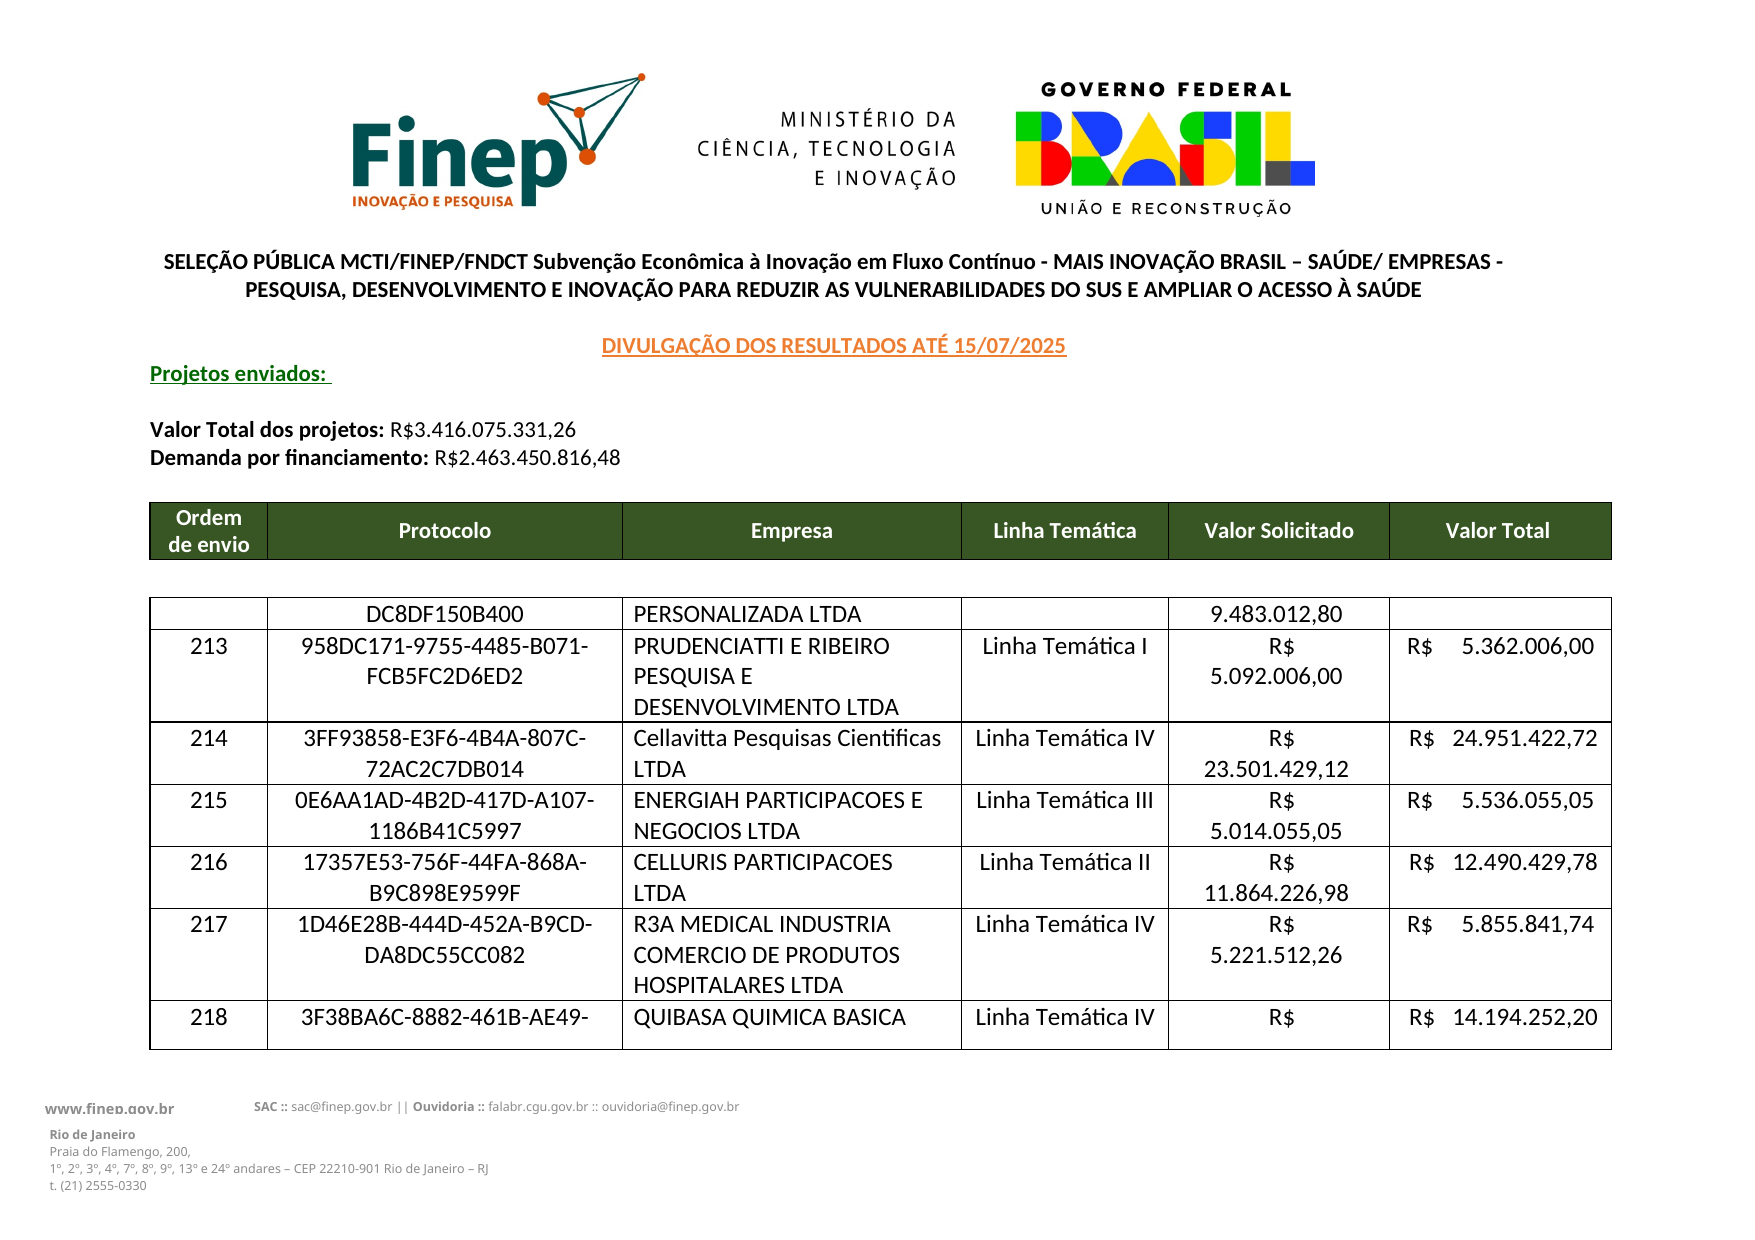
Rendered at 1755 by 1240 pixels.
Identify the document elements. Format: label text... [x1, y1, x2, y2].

table_cell Linha Temática IV [962, 909, 1168, 1000]
table_cell [151, 598, 267, 629]
table_cell R$ 5.014.055,05 [1169, 785, 1389, 846]
table_cell ENERGIAH PARTICIPACOES E NEGOCIOS LTDA [623, 785, 961, 846]
table_cell 217 [151, 909, 267, 1000]
table_cell PERSONALIZADA LTDA [623, 598, 961, 629]
table_cell R3A MEDICAL INDUSTRIA COMERCIO DE PRODUTOS HOSPITALARES LTDA [623, 909, 961, 1000]
table_cell QUIBASA QUIMICA BASICA [623, 1001, 961, 1049]
table_cell [962, 598, 1168, 629]
table_cell R$ 14.194.252,20 [1390, 1001, 1611, 1049]
table_cell R$ 24.951.422,72 [1390, 723, 1611, 783]
table_cell R$ 5.536.055,05 [1390, 785, 1611, 846]
table_cell R$ 11.864.226,98 [1169, 847, 1389, 908]
table_cell R$ 5.092.006,00 [1169, 630, 1389, 721]
table_cell R$ 5.855.841,74 [1390, 909, 1611, 1000]
table_cell Linha Temática I [962, 630, 1168, 721]
table_cell Linha Temática II [962, 847, 1168, 908]
table_cell 213 [151, 630, 267, 721]
table_cell 216 [151, 847, 267, 908]
table_cell Cellavitta Pesquisas Cientificas LTDA [623, 723, 961, 783]
table_cell CELLURIS PARTICIPACOES LTDA [623, 847, 961, 908]
table_cell 1D46E28B-444D-452A-B9CD-DA8DC55CC082 [268, 909, 622, 1000]
table_cell R$ [1169, 1001, 1389, 1049]
table_cell 3F38BA6C-8882-461B-AE49- [268, 1001, 622, 1049]
table_cell Linha Temática III [962, 785, 1168, 846]
table_cell R$ 5.221.512,26 [1169, 909, 1389, 1000]
table_cell 958DC171-9755-4485-B071-FCB5FC2D6ED2 [268, 630, 622, 721]
table_cell R$ 12.490.429,78 [1390, 847, 1611, 908]
table_cell R$ 5.362.006,00 [1390, 630, 1611, 721]
table_cell PRUDENCIATTI E RIBEIRO PESQUISA E DESENVOLVIMENTO LTDA [623, 630, 961, 721]
table_cell 218 [151, 1001, 267, 1049]
table_cell 0E6AA1AD-4B2D-417D-A107-1186B41C5997 [268, 785, 622, 846]
table_cell 215 [151, 785, 267, 846]
table_cell DC8DF150B400 [268, 598, 622, 629]
table_cell 9.483.012,80 [1169, 598, 1389, 629]
table_cell Linha Temática IV [962, 1001, 1168, 1049]
table_cell 3FF93858-E3F6-4B4A-807C-72AC2C7DB014 [268, 723, 622, 783]
table_cell 17357E53-756F-44FA-868A-B9C898E9599F [268, 847, 622, 908]
table_cell [1390, 598, 1611, 629]
table_cell R$ 23.501.429,12 [1169, 723, 1389, 783]
table_cell 214 [151, 723, 267, 783]
table_cell Linha Temática IV [962, 723, 1168, 783]
